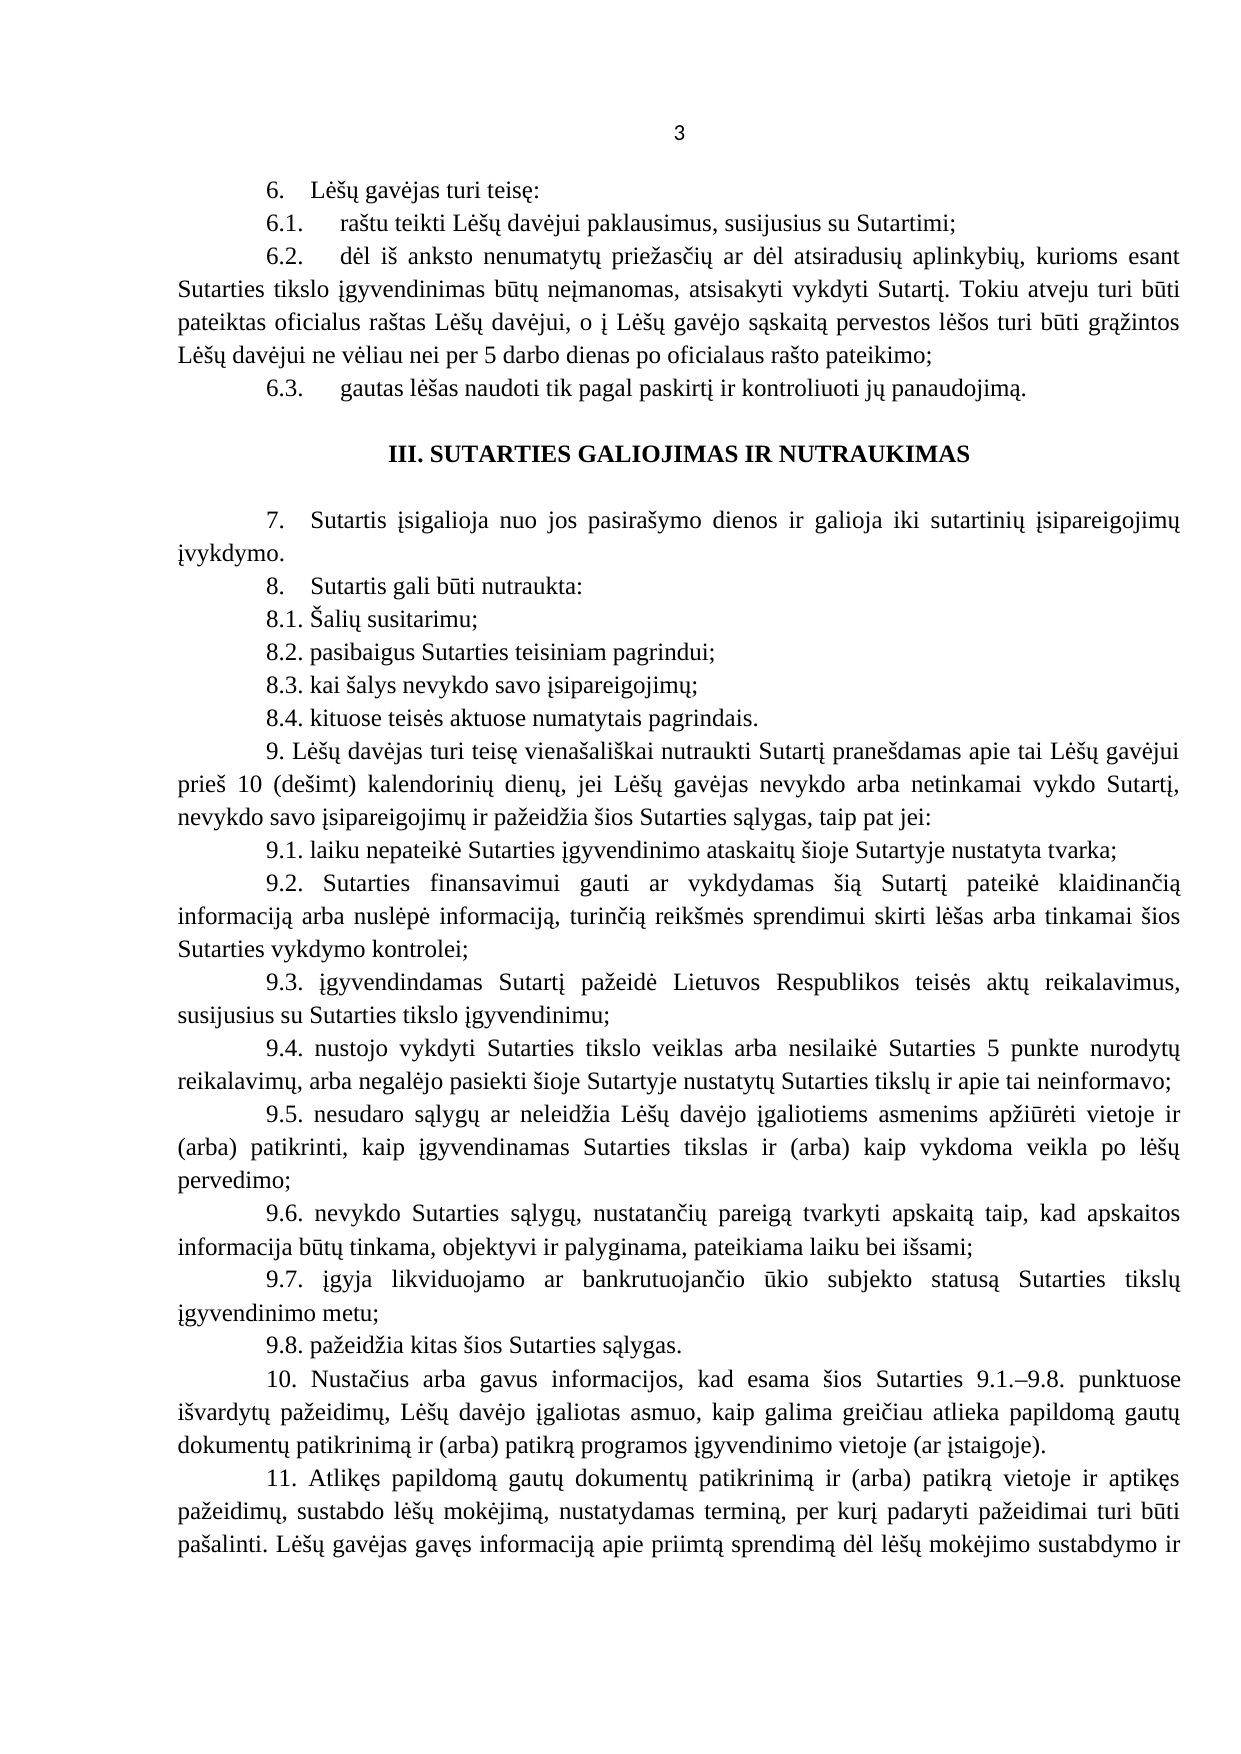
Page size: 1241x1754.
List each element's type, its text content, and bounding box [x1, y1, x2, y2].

text 9.8. pažeidžia kitas šios Sutarties sąlygas. [177, 1331, 1181, 1359]
text 9.4. nustojo vykdyti Sutarties tikslo veiklas arba nesilaikė Sutarties 5 punkte nurodytų reikalavimų, arba negalėjo pasiekti šioje Sutartyje nustatytų Sutarties tikslų ir apie tai neinformavo; [177, 1033, 1181, 1095]
text 9. Lėšų davėjas turi teisę vienašališkai nutraukti Sutartį pranešdamas apie tai Lėšų gavėjui prieš 10 (dešimt) kalendorinių dienų, jei Lėšų gavėjas nevykdo arba netinkamai vykdo Sutartį, nevykdo savo įsipareigojimų ir pažeidžia šios Sutarties sąlygas, taip pat jei: [177, 736, 1181, 831]
text 8. Sutartis gali būti nutraukta: [177, 571, 1181, 600]
text 8.1. Šalių susitarimu; [177, 604, 1181, 633]
text 9.6. nevykdo Sutarties sąlygų, nustatančių pareigą tvarkyti apskaitą taip, kad apskaitos informacija būtų tinkama, objektyvi ir palyginama, pateikiama laiku bei išsami; [177, 1198, 1181, 1260]
text 9.2. Sutarties finansavimui gauti ar vykdydamas šią Sutartį pateikė klaidinančią informaciją arba nuslėpė informaciją, turinčią reikšmės sprendimui skirti lėšas arba tinkamai šios Sutarties vykdymo kontrolei; [177, 868, 1181, 963]
text 10. Nustačius arba gavus informacijos, kad esama šios Sutarties 9.1.–9.8. punktuose išvardytų pažeidimų, Lėšų davėjo įgaliotas asmuo, kaip galima greičiau atlieka papildomą gautų dokumentų patikrinimą ir (arba) patikrą programos įgyvendinimo vietoje (ar įstaigoje). [177, 1364, 1181, 1458]
text 7. Sutartis įsigalioja nuo jos pasirašymo dienos ir galioja iki sutartinių įsipareigojimų įvykdymo. [177, 505, 1181, 567]
text 9.7. įgyja likviduojamo ar bankrutuojančio ūkio subjekto statusą Sutarties tikslų įgyvendinimo metu; [177, 1264, 1181, 1326]
text 6. Lėšų gavėjas turi teisę: [177, 175, 1181, 204]
text 6.3. gautas lėšas naudoti tik pagal paskirtį ir kontroliuoti jų panaudojimą. [177, 373, 1181, 402]
text 6.2. dėl iš anksto nenumatytų priežasčių ar dėl atsiradusių aplinkybių, kurioms esant Sutarties tikslo įgyvendinimas būtų neįmanomas, atsisakyti vykdyti Sutartį. Tokiu atveju turi būti pateiktas oficialus raštas Lėšų davėjui, o į Lėšų gavėjo sąskaitą pervestos lėšos turi būti grąžintos Lėšų davėjui ne vėliau nei per 5 darbo dienas po oficialaus rašto pateikimo; [177, 241, 1181, 369]
text 6.1. raštu teikti Lėšų davėjui paklausimus, susijusius su Sutartimi; [177, 208, 1181, 237]
text 9.5. nesudaro sąlygų ar neleidžia Lėšų davėjo įgaliotiems asmenims apžiūrėti vietoje ir (arba) patikrinti, kaip įgyvendinamas Sutarties tikslas ir (arba) kaip vykdoma veikla po lėšų pervedimo; [177, 1099, 1181, 1194]
text III. SUTARTIES GALIOJIMAS IR NUTRAUKIMAS [177, 439, 1181, 468]
text 8.4. kituose teisės aktuose numatytais pagrindais. [177, 703, 1181, 732]
text 11. Atlikęs papildomą gautų dokumentų patikrinimą ir (arba) patikrą vietoje ir aptikęs pažeidimų, sustabdo lėšų mokėjimą, nustatydamas terminą, per kurį padaryti pažeidimai turi būti pašalinti. Lėšų gavėjas gavęs informaciją apie priimtą sprendimą dėl lėšų mokėjimo sustabdymo ir [177, 1463, 1181, 1557]
text 8.3. kai šalys nevykdo savo įsipareigojimų; [177, 670, 1181, 699]
text 9.3. įgyvendindamas Sutartį pažeidė Lietuvos Respublikos teisės aktų reikalavimus, susijusius su Sutarties tikslo įgyvendinimu; [177, 967, 1181, 1029]
text 8.2. pasibaigus Sutarties teisiniam pagrindui; [177, 637, 1181, 666]
text 9.1. laiku nepateikė Sutarties įgyvendinimo ataskaitų šioje Sutartyje nustatyta tvarka; [177, 835, 1181, 864]
